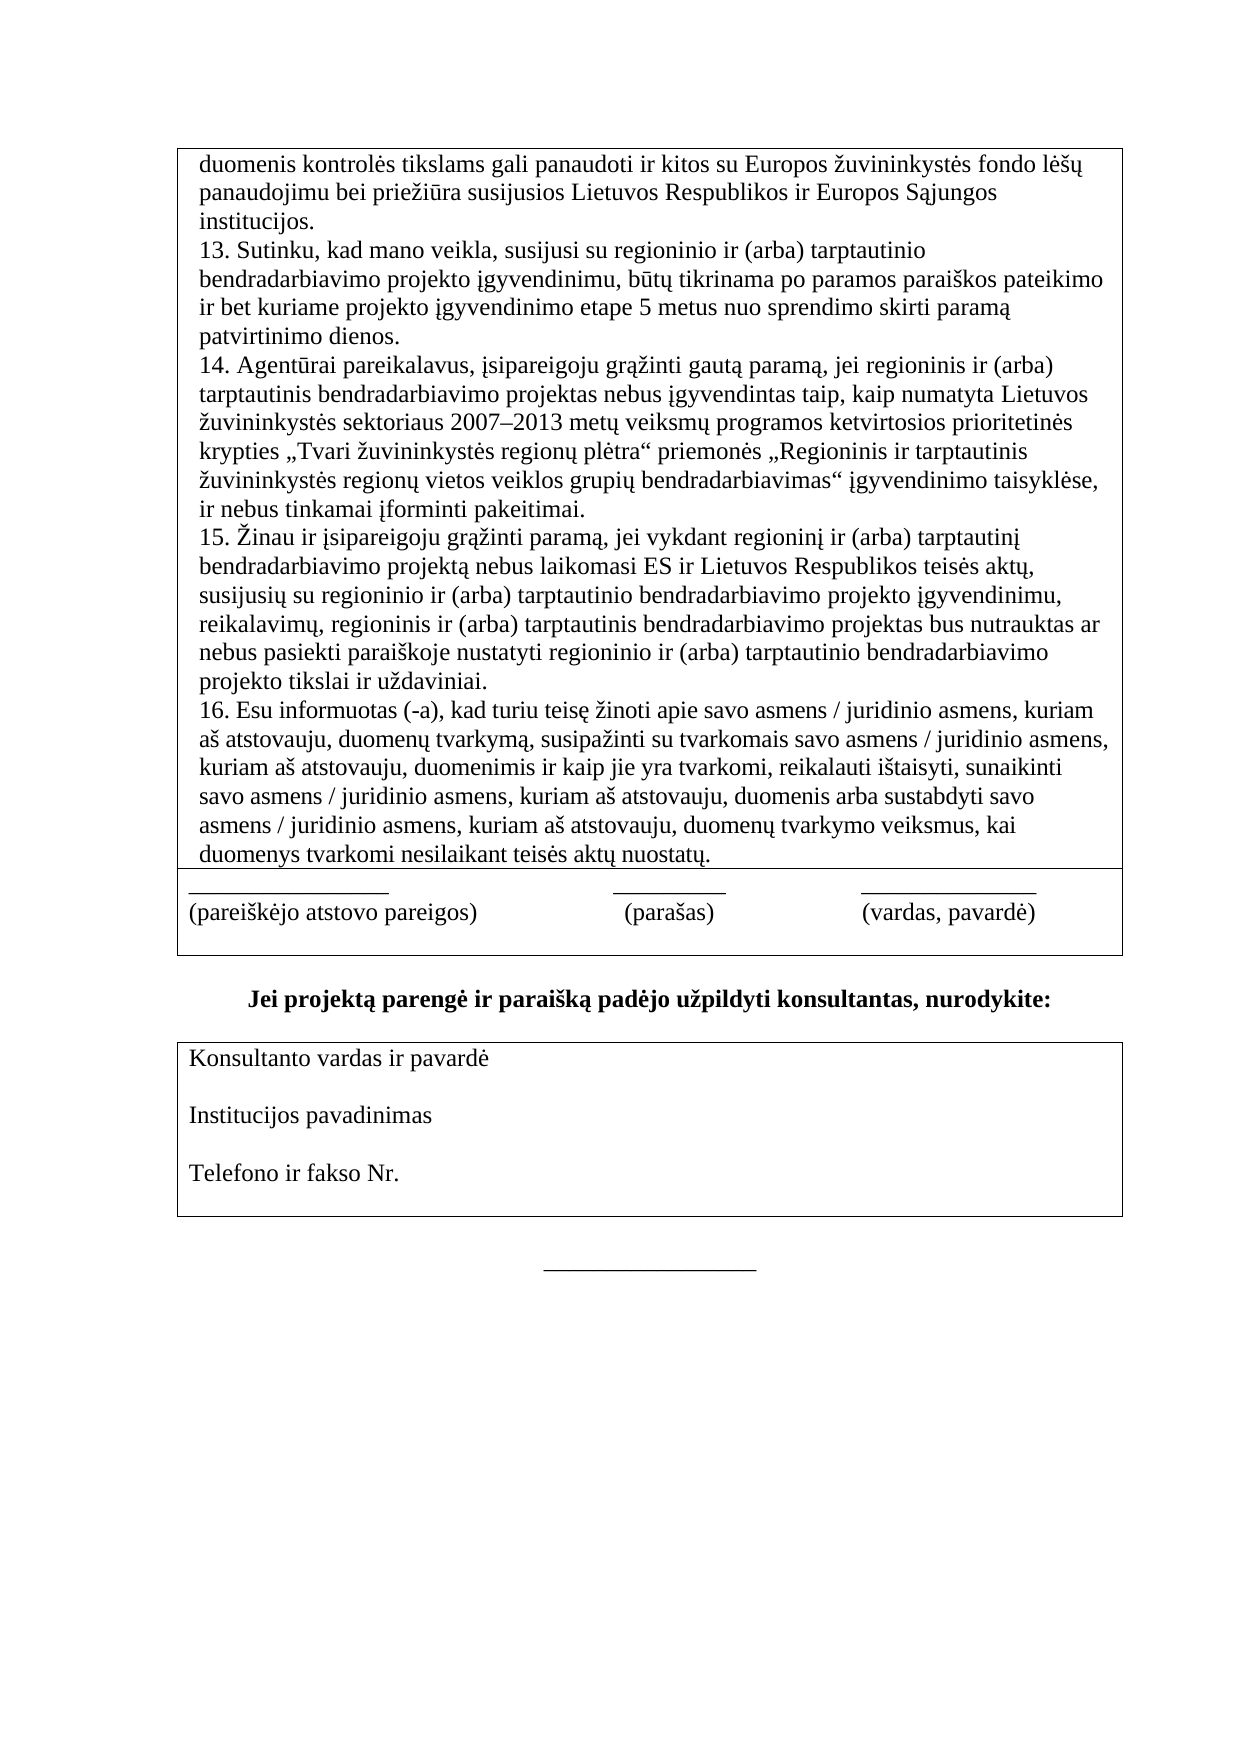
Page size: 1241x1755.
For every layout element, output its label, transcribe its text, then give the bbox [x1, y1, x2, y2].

table_cell _________ (parašas) [564, 869, 763, 926]
text Jei projektą parengė ir paraišką padėjo užpildyti konsultantas, nurodykite: [177, 984, 1122, 1013]
table_header duomenis kontrolės tikslams gali panaudoti ir kitos su Europos žuvininkystės fondo lėšų panaudojimu bei priežiūra susijusios Lietuvos Respublikos ir Europos Sąjungos institucijos. 13. Sutinku, kad mano veikla, susijusi su regioninio ir (arba) tarptautinio bendradarbiavimo projekto įgyvendinimu, būtų tikrinama po paramos paraiškos pateikimo ir bet kuriame projekto įgyvendinimo etape 5 metus nuo sprendimo skirti paramą patvirtinimo dienos. 14. Agentūrai pareikalavus, įsipareigoju grąžinti gautą paramą, jei regioninis ir (arba) tarptautinis bendradarbiavimo projektas nebus įgyvendintas taip, kaip numatyta Lietuvos žuvininkystės sektoriaus 2007–2013 metų veiksmų programos ketvirtosios prioritetinės krypties „Tvari žuvininkystės regionų plėtra“ priemonės „Regioninis ir tarptautinis žuvininkystės regionų vietos veiklos grupių bendradarbiavimas“ įgyvendinimo taisyklėse, ir nebus tinkamai įforminti pakeitimai. 15. Žinau ir įsipareigoju grąžinti paramą, jei vykdant regioninį ir (arba) tarptautinį bendradarbiavimo projektą nebus laikomasi ES ir Lietuvos Respublikos teisės aktų, susijusių su regioninio ir (arba) tarptautinio bendradarbiavimo projekto įgyvendinimu, reikalavimų, regioninis ir (arba) tarptautinis bendradarbiavimo projektas bus nutrauktas ar nebus pasiekti paraiškoje nustatyti regioninio ir (arba) tarptautinio bendradarbiavimo projekto tikslai ir uždaviniai. 16. Esu informuotas (-a), kad turiu teisę žinoti apie savo asmens / juridinio asmens, kuriam aš atstovauju, duomenų tvarkymą, susipažinti su tvarkomais savo asmens / juridinio asmens, kuriam aš atstovauju, duomenimis ir kaip jie yra tvarkomi, reikalauti ištaisyti, sunaikinti savo asmens / juridinio asmens, kuriam aš atstovauju, duomenis arba sustabdyti savo asmens / juridinio asmens, kuriam aš atstovauju, duomenų tvarkymo veiksmus, kai duomenys tvarkomi nesilaikant teisės aktų nuostatų. [178, 149, 1122, 867]
table_cell ______________ (vardas, pavardė) [764, 869, 1122, 926]
table_cell ________________ (pareiškėjo atstovo pareigos) [178, 869, 563, 926]
table_cell [764, 926, 1122, 955]
text _________________ [177, 1245, 1122, 1274]
table_cell [564, 926, 763, 955]
table_cell [178, 926, 563, 955]
table_header Konsultanto vardas ir pavardė Institucijos pavadinimas Telefono ir fakso Nr. [178, 1043, 1122, 1216]
